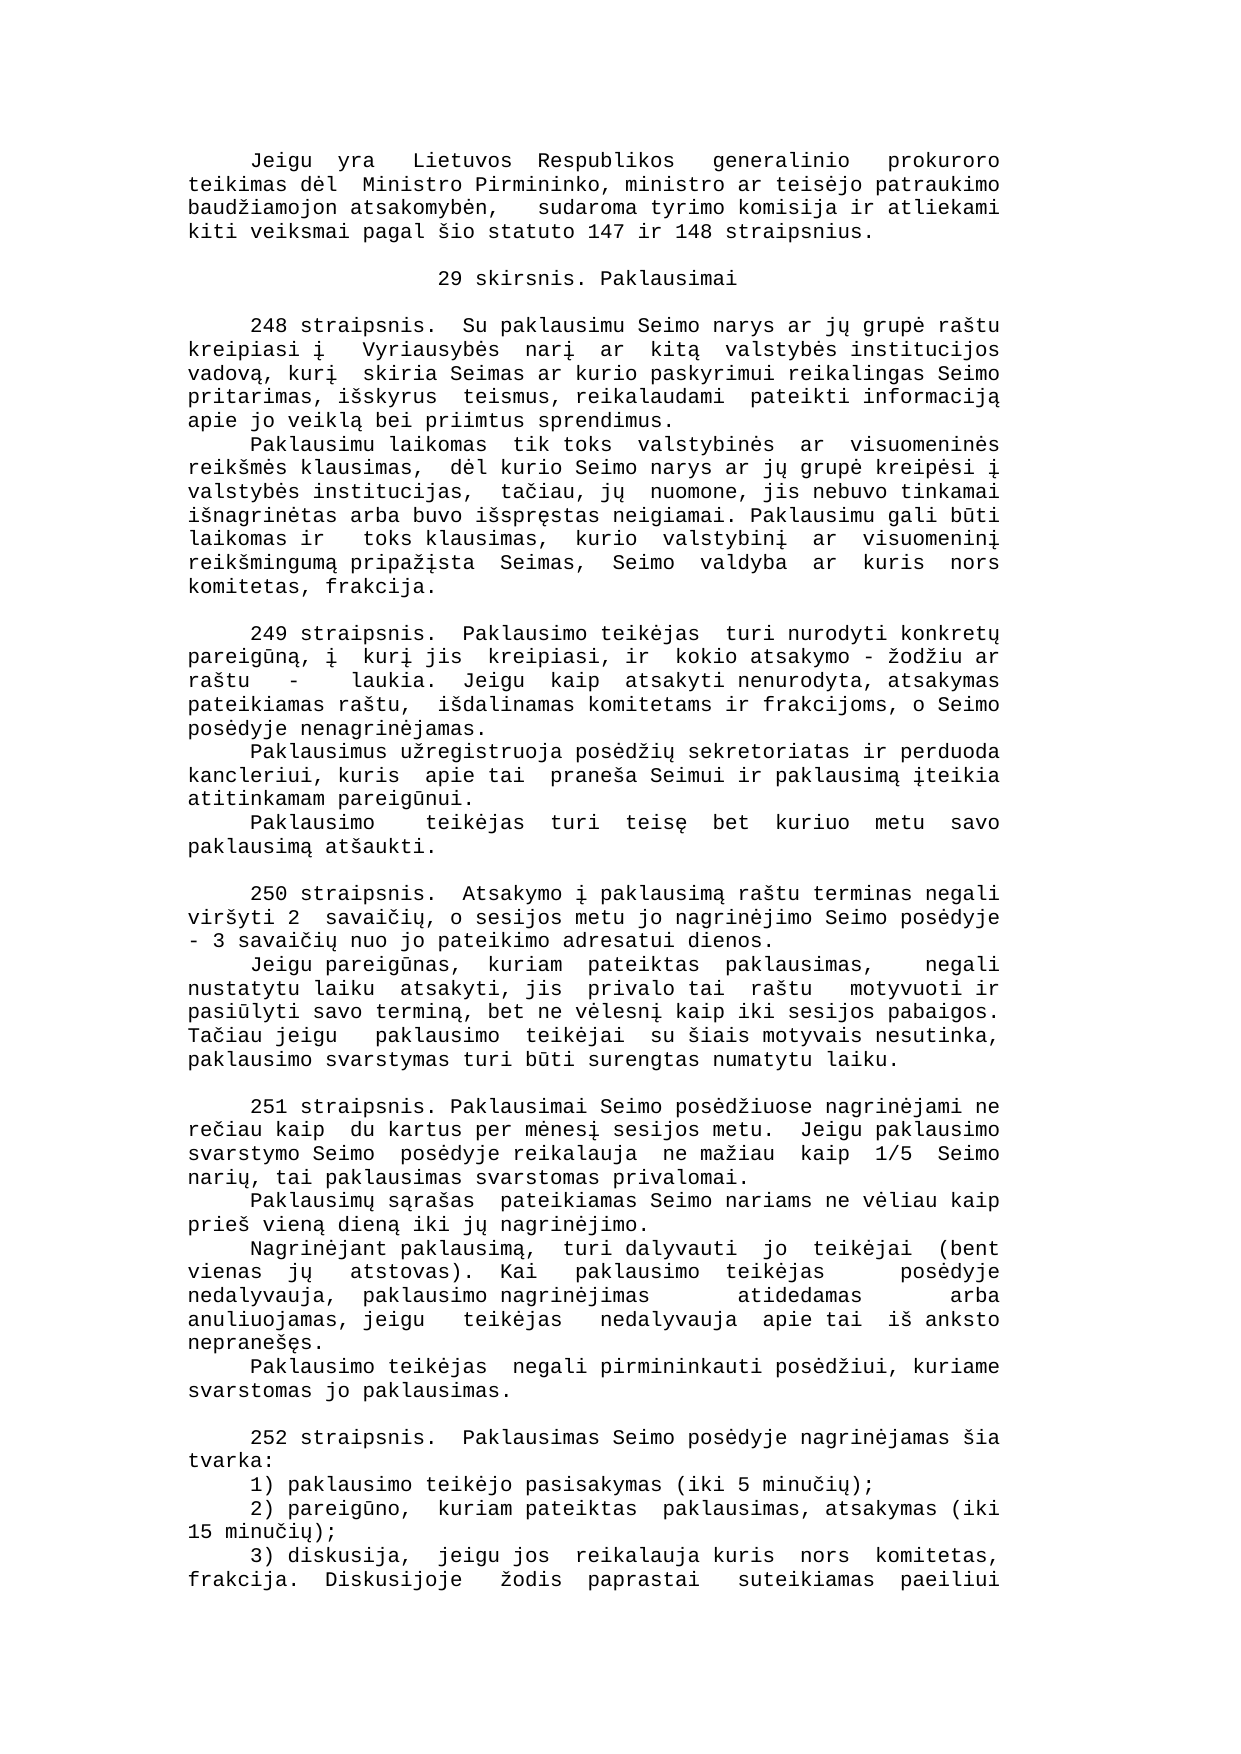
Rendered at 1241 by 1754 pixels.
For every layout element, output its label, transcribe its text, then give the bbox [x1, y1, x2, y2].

text 1) paklausimo teikėjo pasisakymas (iki 5 minučių); [187, 1474, 1053, 1498]
text kreipiasi į Vyriausybės narį ar kitą valstybės institucijos [187, 339, 1053, 363]
text pritarimas, išskyrus teismus, reikalaudami pateikti informaciją [187, 386, 1053, 410]
text vadovą, kurį skiria Seimas ar kurio paskyrimui reikalingas Seimo [187, 363, 1053, 386]
text viršyti 2 savaičių, o sesijos metu jo nagrinėjimo Seimo posėdyje [187, 907, 1053, 930]
text 29 skirsnis. Paklausimai [187, 268, 1053, 292]
text komitetas, frakcija. [187, 576, 1053, 599]
text pasiūlyti savo terminą, bet ne vėlesnį kaip iki sesijos pabaigos. [187, 1001, 1053, 1025]
text raštu - laukia. Jeigu kaip atsakyti nenurodyta, atsakymas [187, 670, 1053, 694]
text Paklausimu laikomas tik toks valstybinės ar visuomeninės [187, 434, 1053, 457]
text Tačiau jeigu paklausimo teikėjai su šiais motyvais nesutinka, [187, 1025, 1053, 1048]
text Jeigu yra Lietuvos Respublikos generalinio prokuroro [187, 150, 1053, 174]
text apie jo veiklą bei priimtus sprendimus. [187, 410, 1053, 434]
text 2) pareigūno, kuriam pateiktas paklausimas, atsakymas (iki [187, 1498, 1053, 1521]
text Jeigu pareigūnas, kuriam pateiktas paklausimas, negali [187, 954, 1053, 978]
text Nagrinėjant paklausimą, turi dalyvauti jo teikėjai (bent [187, 1238, 1053, 1261]
text 248 straipsnis. Su paklausimu Seimo narys ar jų grupė raštu [187, 316, 1053, 339]
text frakcija. Diskusijoje žodis paprastai suteikiamas paeiliui [187, 1569, 1053, 1592]
text atitinkamam pareigūnui. [187, 788, 1053, 812]
text svarstymo Seimo posėdyje reikalauja ne mažiau kaip 1/5 Seimo [187, 1143, 1053, 1167]
text kancleriui, kuris apie tai praneša Seimui ir paklausimą įteikia [187, 765, 1053, 788]
text posėdyje nenagrinėjamas. [187, 717, 1053, 741]
text laikomas ir toks klausimas, kurio valstybinį ar visuomeninį [187, 528, 1053, 552]
text rečiau kaip du kartus per mėnesį sesijos metu. Jeigu paklausimo [187, 1119, 1053, 1143]
text svarstomas jo paklausimas. [187, 1379, 1053, 1403]
text kiti veiksmai pagal šio statuto 147 ir 148 straipsnius. [187, 221, 1053, 244]
text 15 minučių); [187, 1521, 1053, 1545]
text Paklausimus užregistruoja posėdžių sekretoriatas ir perduoda [187, 741, 1053, 765]
text 252 straipsnis. Paklausimas Seimo posėdyje nagrinėjamas šia [187, 1427, 1053, 1451]
text 3) diskusija, jeigu jos reikalauja kuris nors komitetas, [187, 1545, 1053, 1569]
text Paklausimų sąrašas pateikiamas Seimo nariams ne vėliau kaip [187, 1190, 1053, 1214]
text anuliuojamas, jeigu teikėjas nedalyvauja apie tai iš anksto [187, 1309, 1053, 1332]
text reikšmės klausimas, dėl kurio Seimo narys ar jų grupė kreipėsi į [187, 457, 1053, 481]
text 249 straipsnis. Paklausimo teikėjas turi nurodyti konkretų [187, 623, 1053, 647]
text pateikiamas raštu, išdalinamas komitetams ir frakcijoms, o Seimo [187, 694, 1053, 717]
text Paklausimo teikėjas negali pirmininkauti posėdžiui, kuriame [187, 1356, 1053, 1379]
text prieš vieną dieną iki jų nagrinėjimo. [187, 1214, 1053, 1238]
text baudžiamojon atsakomybėn, sudaroma tyrimo komisija ir atliekami [187, 197, 1053, 221]
text valstybės institucijas, tačiau, jų nuomone, jis nebuvo tinkamai [187, 481, 1053, 505]
text narių, tai paklausimas svarstomas privalomai. [187, 1167, 1053, 1190]
text vienas jų atstovas). Kai paklausimo teikėjas posėdyje [187, 1261, 1053, 1285]
text - 3 savaičių nuo jo pateikimo adresatui dienos. [187, 930, 1053, 954]
text nedalyvauja, paklausimo nagrinėjimas atidedamas arba [187, 1285, 1053, 1309]
text išnagrinėtas arba buvo išspręstas neigiamai. Paklausimu gali būti [187, 505, 1053, 528]
text paklausimą atšaukti. [187, 836, 1053, 859]
text 250 straipsnis. Atsakymo į paklausimą raštu terminas negali [187, 883, 1053, 907]
text reikšmingumą pripažįsta Seimas, Seimo valdyba ar kuris nors [187, 552, 1053, 576]
text 251 straipsnis. Paklausimai Seimo posėdžiuose nagrinėjami ne [187, 1096, 1053, 1119]
text paklausimo svarstymas turi būti surengtas numatytu laiku. [187, 1048, 1053, 1072]
text teikimas dėl Ministro Pirmininko, ministro ar teisėjo patraukimo [187, 174, 1053, 197]
text pareigūną, į kurį jis kreipiasi, ir kokio atsakymo - žodžiu ar [187, 647, 1053, 670]
text Paklausimo teikėjas turi teisę bet kuriuo metu savo [187, 812, 1053, 836]
text nepranešęs. [187, 1332, 1053, 1356]
text tvarka: [187, 1451, 1053, 1474]
text nustatytu laiku atsakyti, jis privalo tai raštu motyvuoti ir [187, 978, 1053, 1001]
